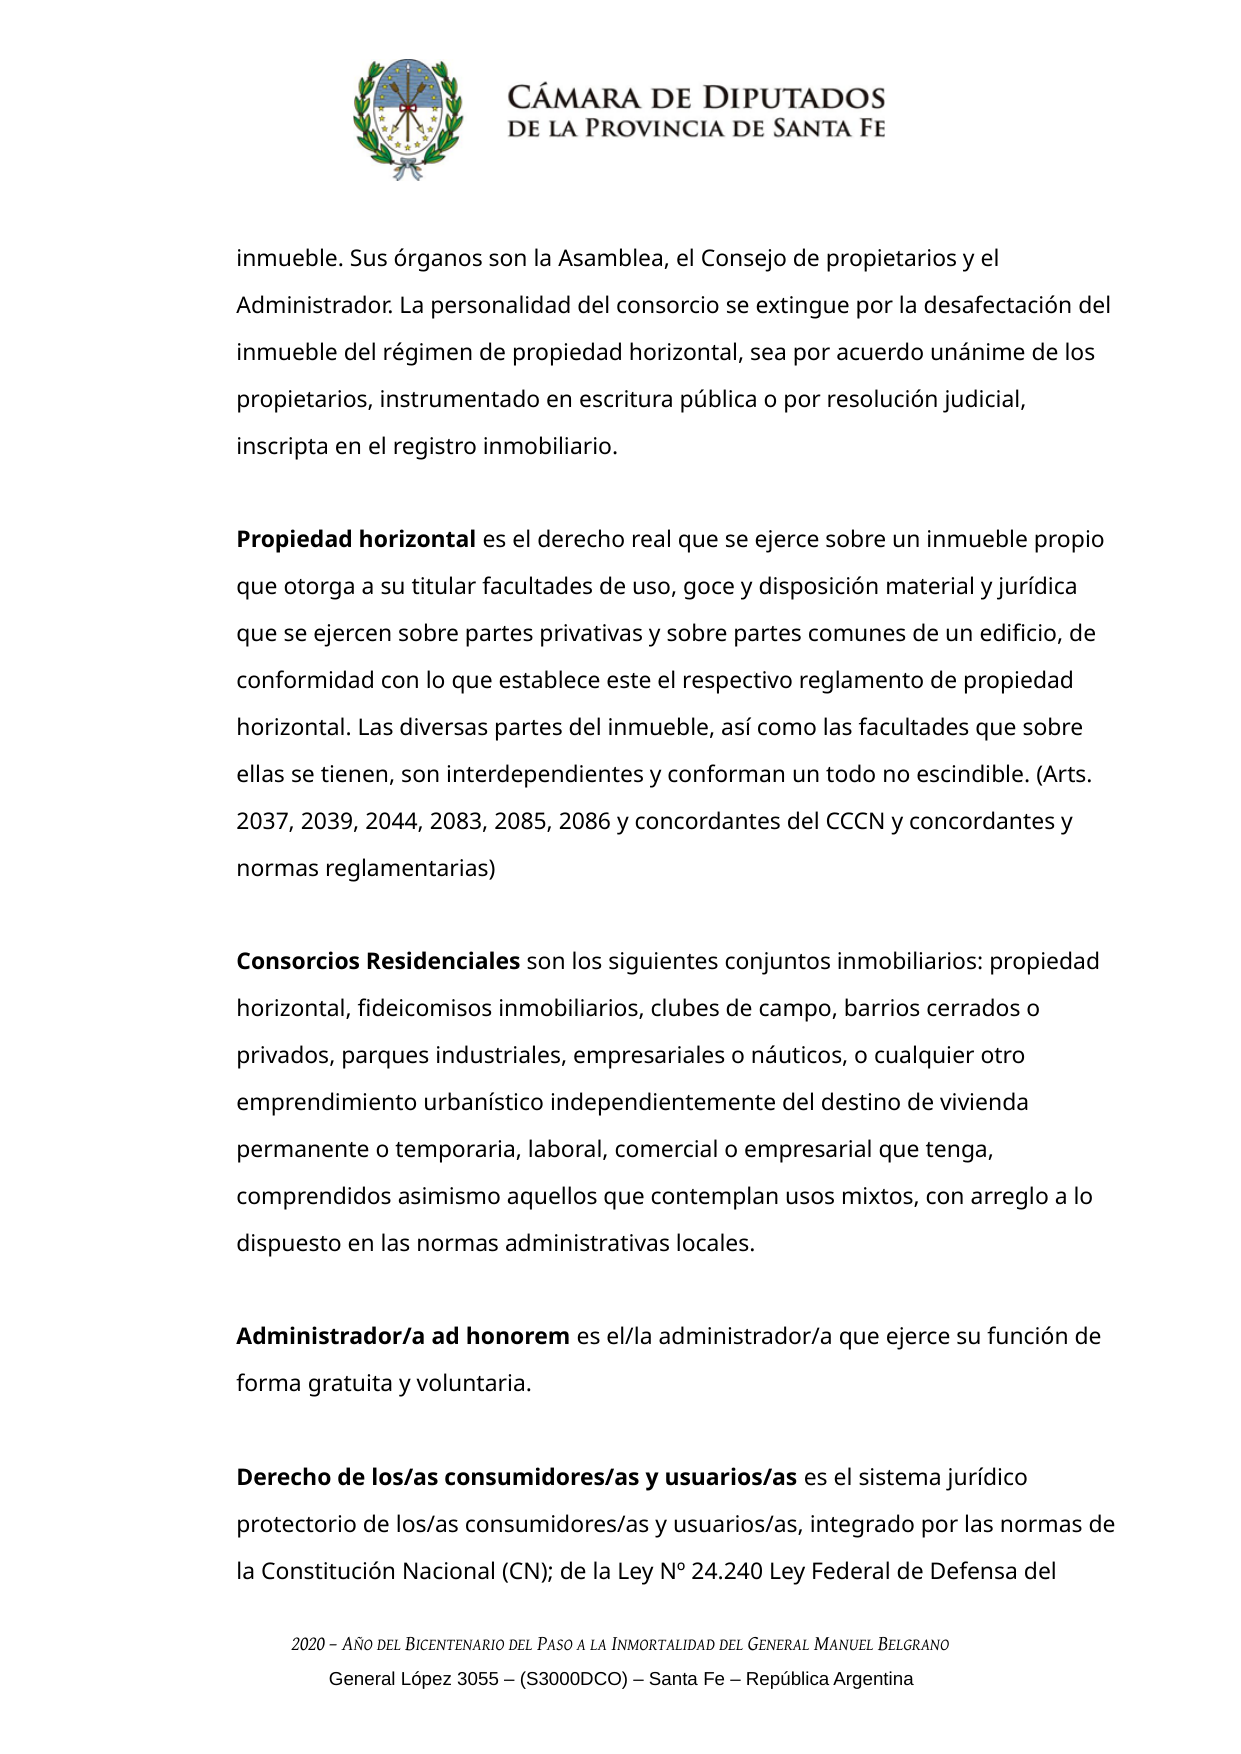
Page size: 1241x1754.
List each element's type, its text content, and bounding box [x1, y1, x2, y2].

text Propiedad horizontal es el derecho real que se ejerce sobre un inmueble propio que otorga a su titular facultades de uso, goce y disposición material y jurídica que se ejercen sobre partes privativas y sobre partes comunes de un edificio, de conformidad con lo que establece este el respectivo reglamento de propiedad horizontal. Las diversas partes del inmueble, así como las facultades que sobre ellas se tienen, son interdependientes y conforman un todo no escindible. (Arts. 2037, 2039, 2044, 2083, 2085, 2086 y concordantes del CCCN y concordantes y normas reglamentarias) [236, 523, 1122, 883]
text Administrador/a ad honorem es el/la administrador/a que ejerce su función de forma gratuita y voluntaria. [236, 1320, 1122, 1398]
text inmueble. Sus órganos son la Asamblea, el Consejo de propietarios y el Administrador. La personalidad del consorcio se extingue por la desafectación del inmueble del régimen de propiedad horizontal, sea por acuerdo unánime de los propietarios, instrumentado en escritura pública o por resolución judicial, inscripta en el registro inmobiliario. [236, 242, 1122, 461]
text Consorcios Residenciales son los siguientes conjuntos inmobiliarios: propiedad horizontal, fideicomisos inmobiliarios, clubes de campo, barrios cerrados o privados, parques industriales, empresariales o náuticos, o cualquier otro emprendimiento urbanístico independientemente del destino de vivienda permanente o temporaria, laboral, comercial o empresarial que tenga, comprendidos asimismo aquellos que contemplan usos mixtos, con arreglo a lo dispuesto en las normas administrativas locales. [236, 945, 1122, 1258]
text Derecho de los/as consumidores/as y usuarios/as es el sistema jurídico protectorio de los/as consumidores/as y usuarios/as, integrado por las normas de la Constitución Nacional (CN); de la Ley Nº 24.240 Ley Federal de Defensa del [236, 1461, 1122, 1586]
